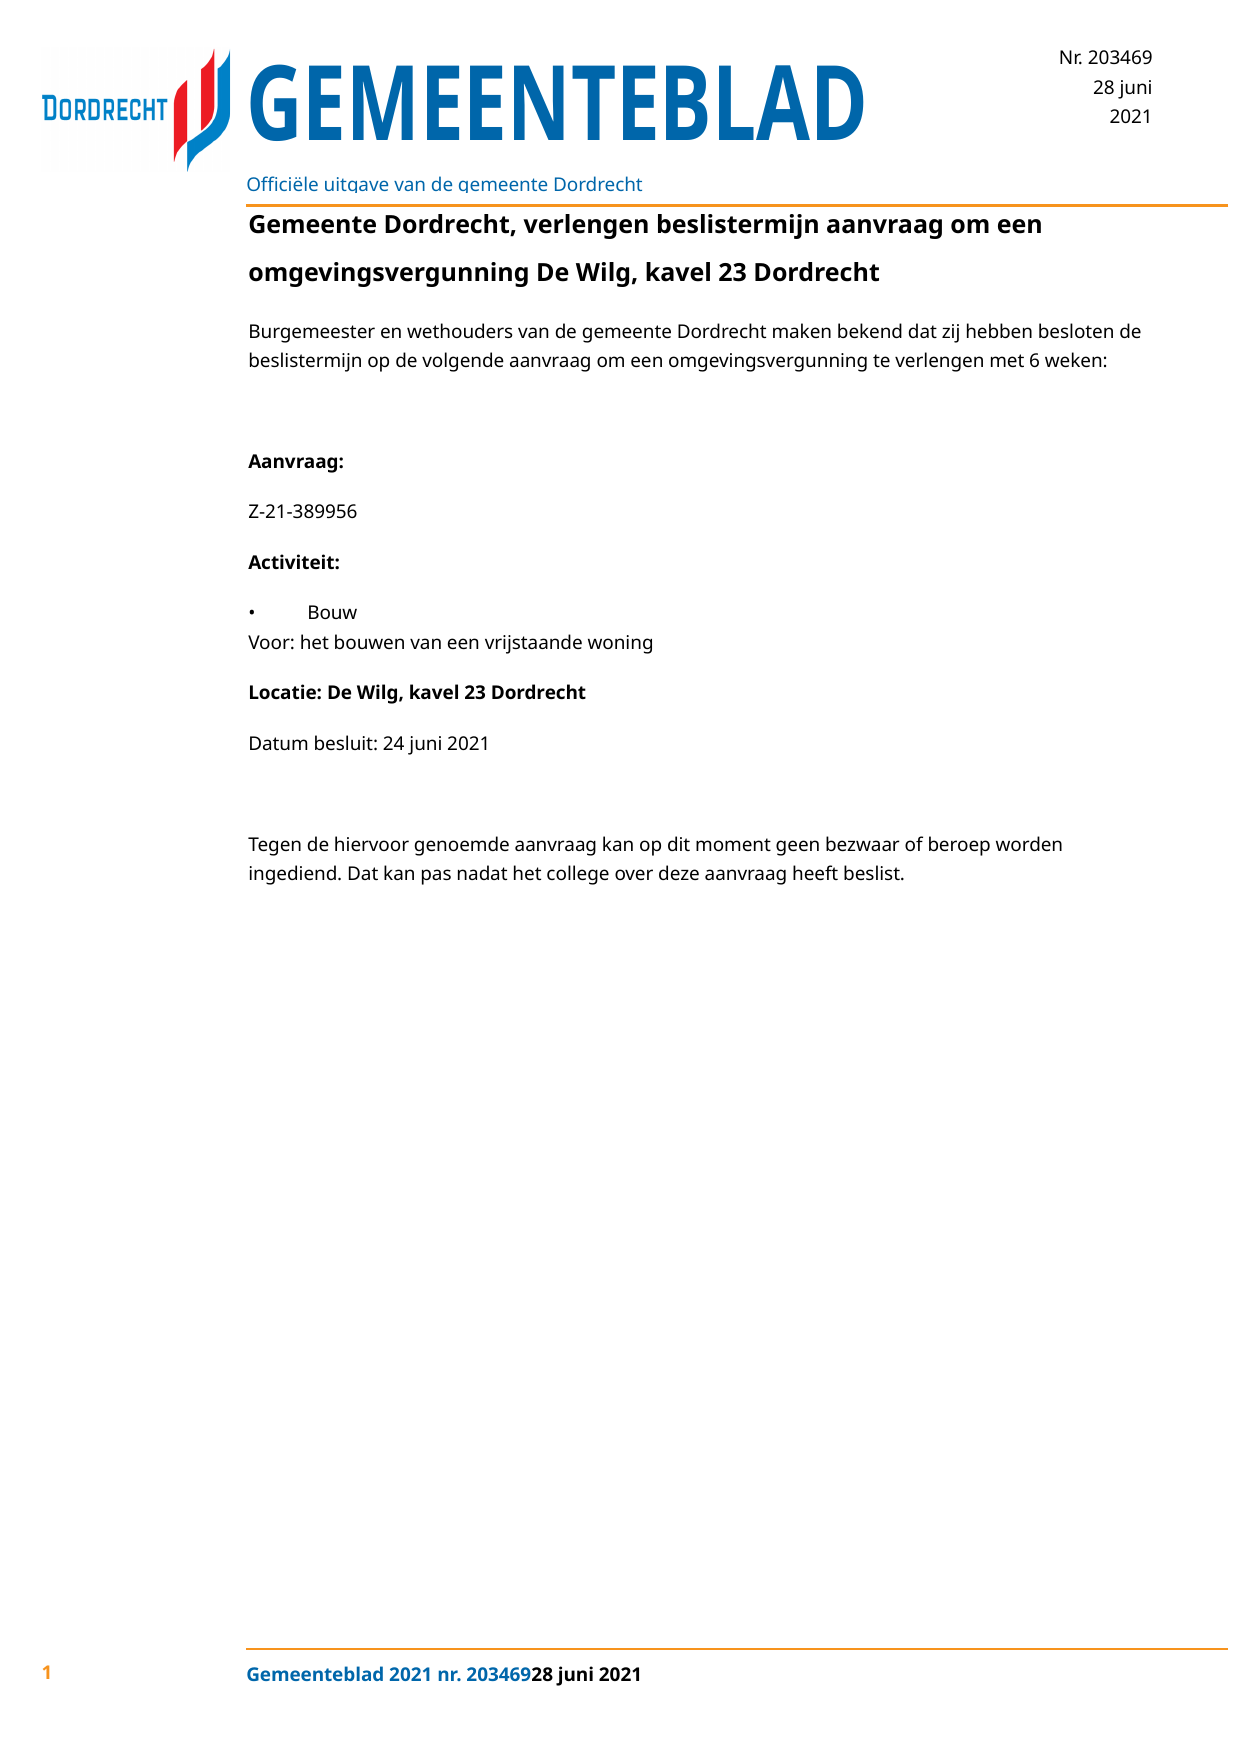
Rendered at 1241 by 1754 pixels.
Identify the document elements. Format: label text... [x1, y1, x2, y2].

text Gemeente Dordrecht, verlengen beslistermijn aanvraag om een omgevingsvergunning De Wilg, kavel 23 Dordrecht [248, 207, 1152, 288]
text Aanvraag: [248, 448, 1152, 474]
text Activiteit: [248, 549, 1152, 575]
text Tegen de hiervoor genoemde aanvraag kan op dit moment geen bezwaar of beroep worden ingediend. Dat kan pas nadat het college over deze aanvraag heeft beslist. [248, 831, 1152, 886]
text Datum besluit: 24 juni 2021 [248, 730, 1152, 756]
picture [41, 47, 231, 172]
text Voor: het bouwen van een vrijstaande woning [248, 629, 1152, 655]
text Locatie: De Wilg, kavel 23 Dordrecht [248, 679, 1152, 705]
text Z-21-389956 [248, 499, 1152, 524]
text Burgemeester en wethouders van de gemeente Dordrecht maken bekend dat zij hebben besloten de beslistermijn op de volgende aanvraag om een omgevingsvergunning te verlengen met 6 weken: [248, 318, 1152, 373]
list Bouw [248, 599, 1152, 625]
